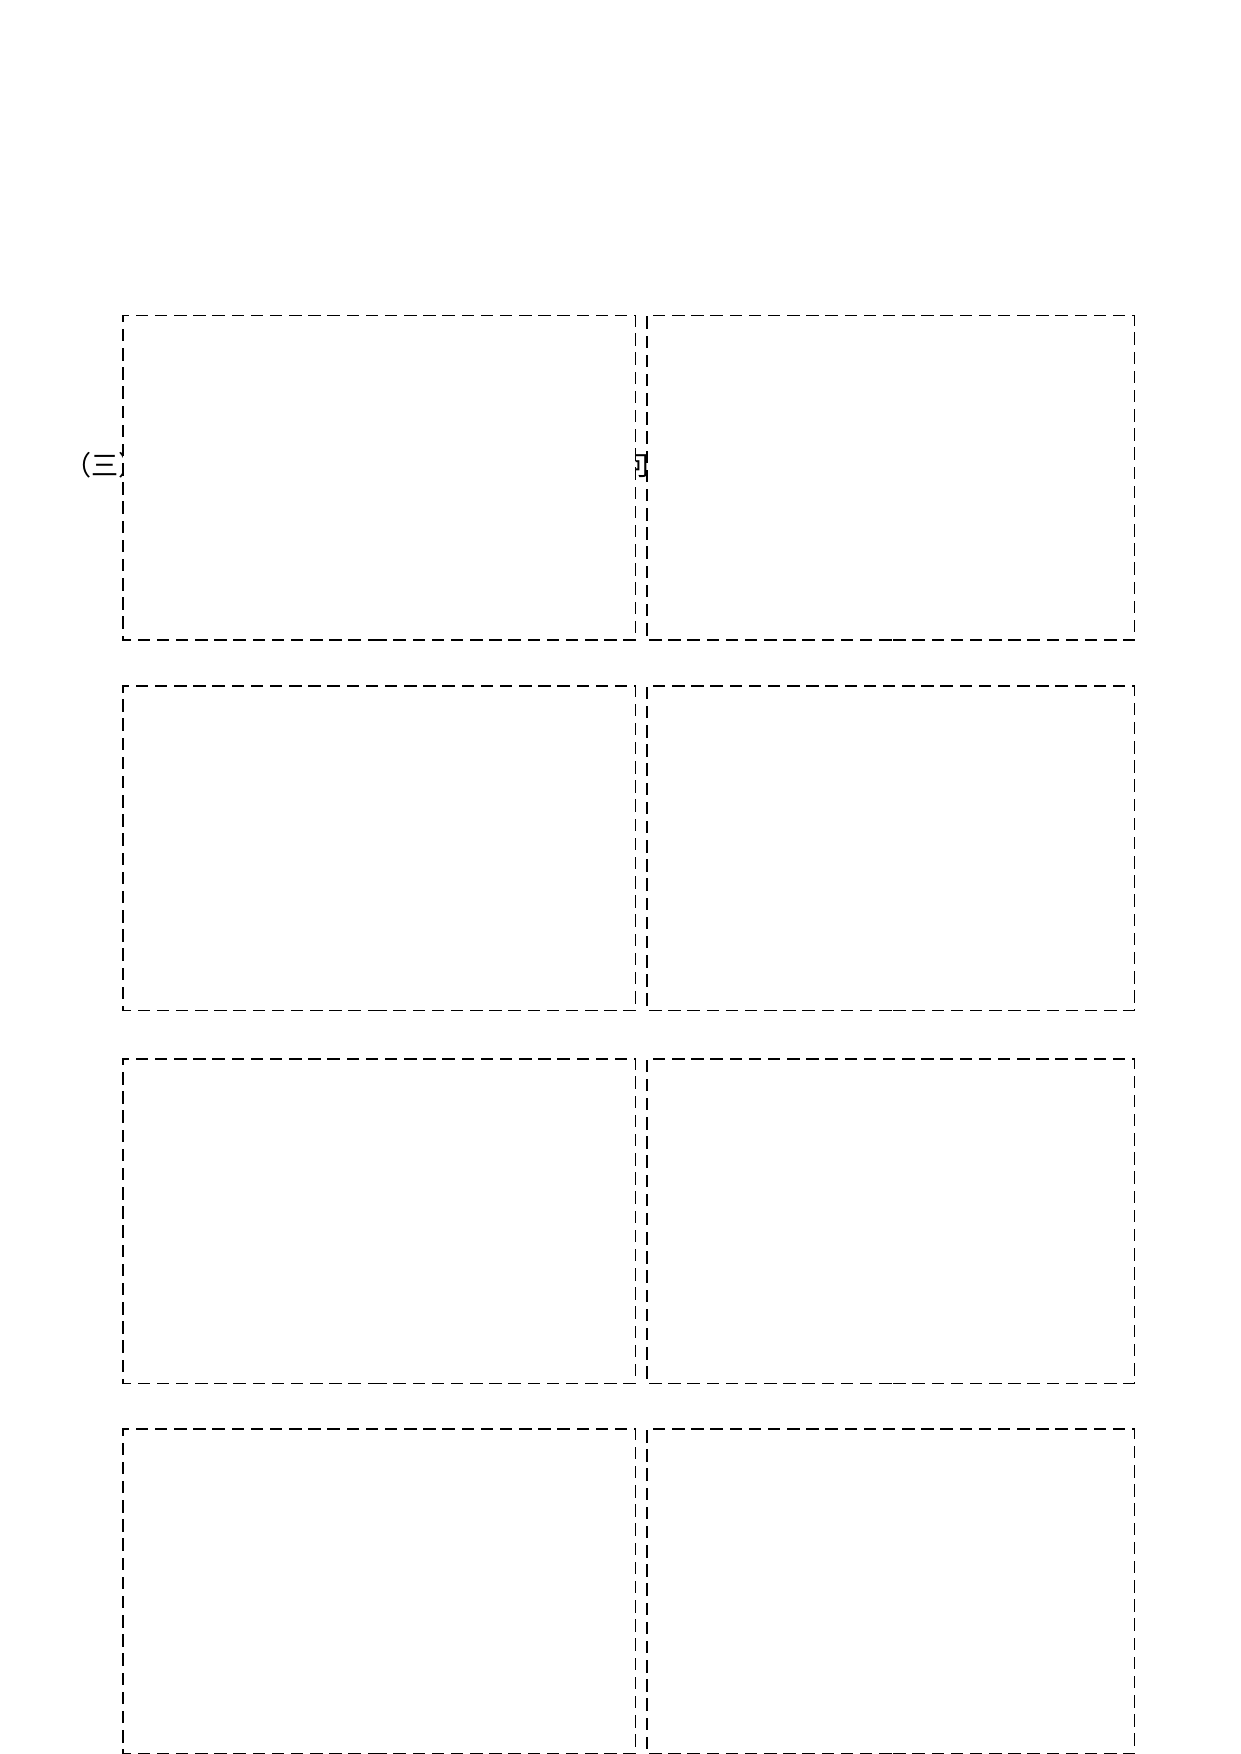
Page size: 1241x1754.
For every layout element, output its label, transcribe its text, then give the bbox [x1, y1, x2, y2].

text （三）、身心障礙證明文件(影本須清晰可識別/可自行影印使用) [37, 450, 123, 481]
text （三）、身心障礙證明文件(影本須清晰可識別/可自行影印使用) [1135, 450, 1165, 481]
